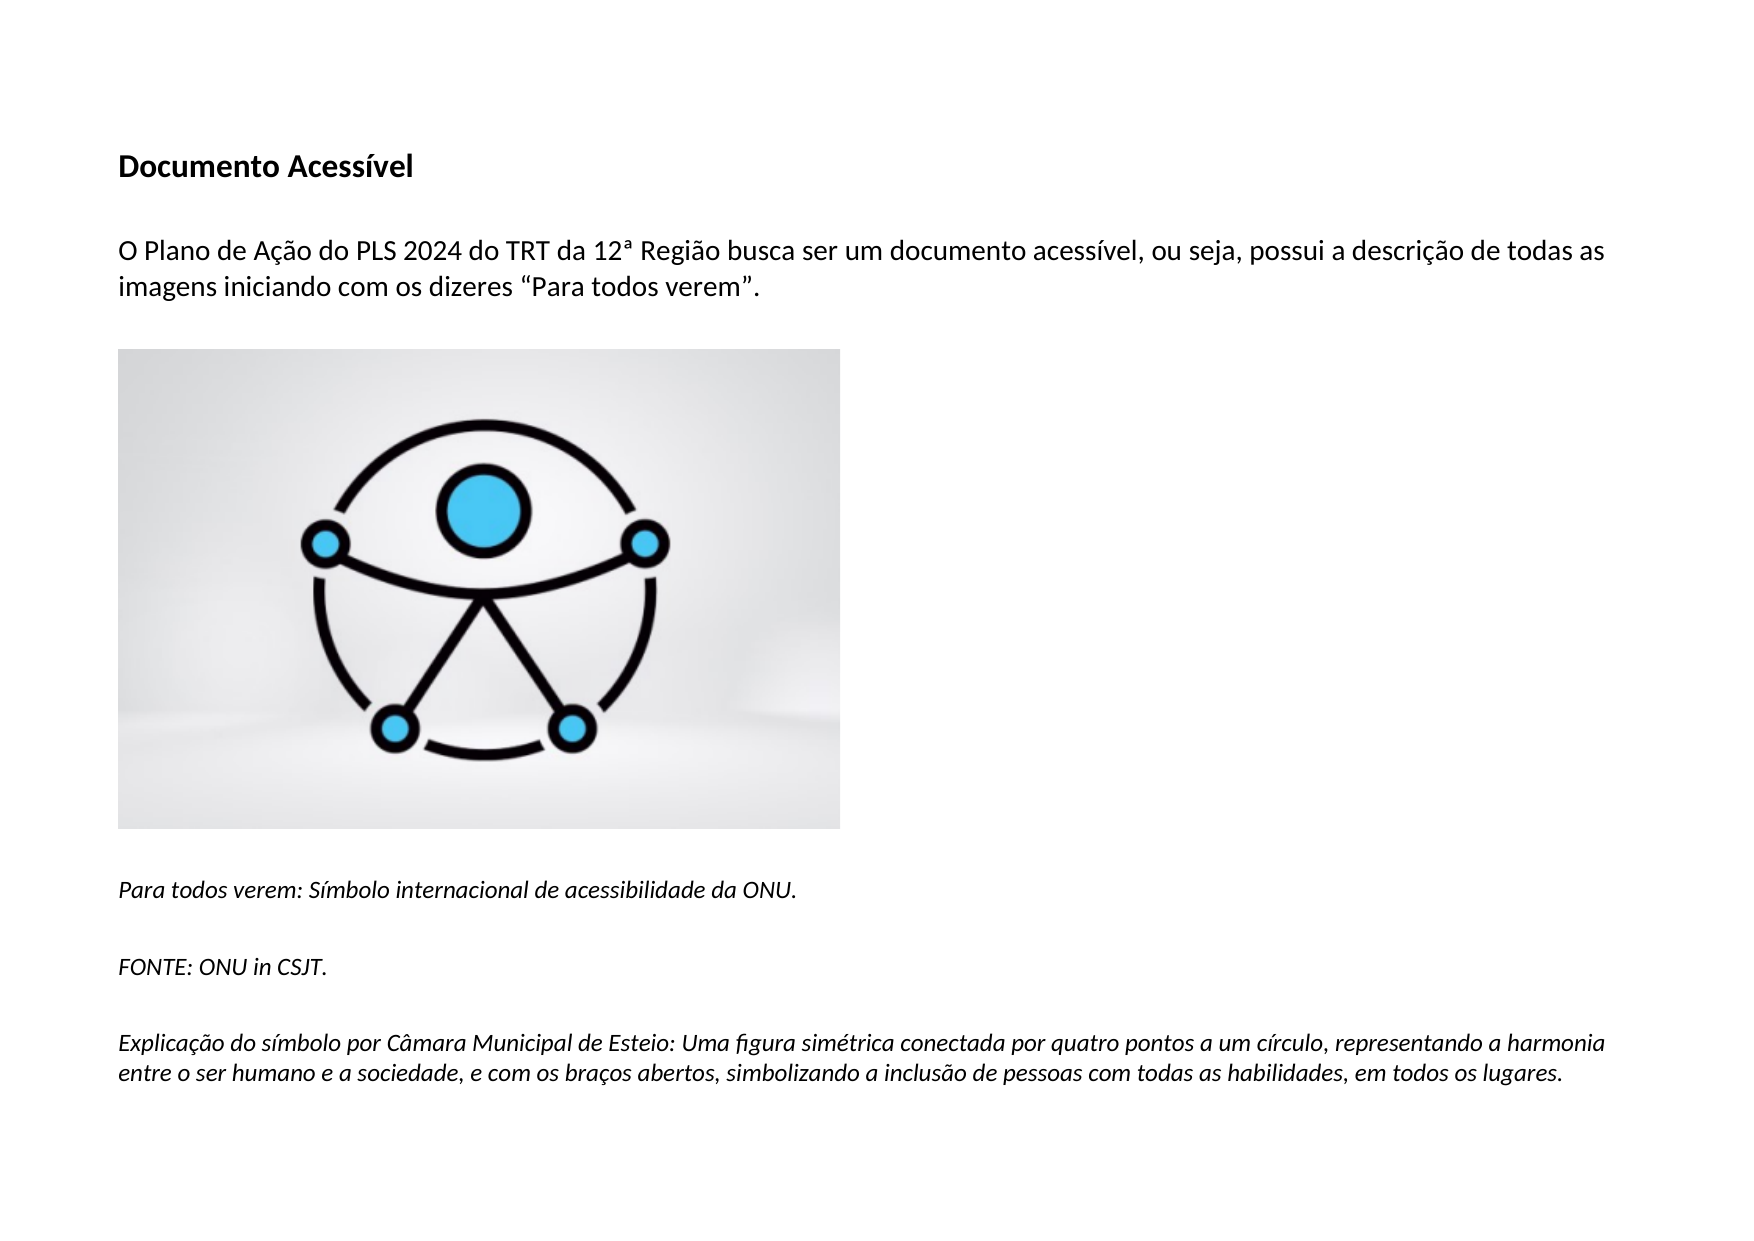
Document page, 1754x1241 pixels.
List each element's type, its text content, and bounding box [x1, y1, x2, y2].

text Explicação do símbolo por Câmara Municipal de Esteio: Uma figura simétrica conectada por quatro pontos a um círculo, representando a harmonia entre o ser humano e a sociedade, e com os braços abertos, simbolizando a inclusão de pessoas com todas as habilidades, em todos os lugares. [118, 1027, 1636, 1088]
text Documento Acessível [118, 146, 1636, 186]
text Para todos verem: Símbolo internacional de acessibilidade da ONU. [118, 874, 1636, 905]
text FONTE: ONU in CSJT. [118, 951, 1636, 981]
text O Plano de Ação do PLS 2024 do TRT da 12ª Região busca ser um documento acessível, ou seja, possui a descrição de todas as imagens iniciando com os dizeres “Para todos verem”. [118, 232, 1636, 303]
